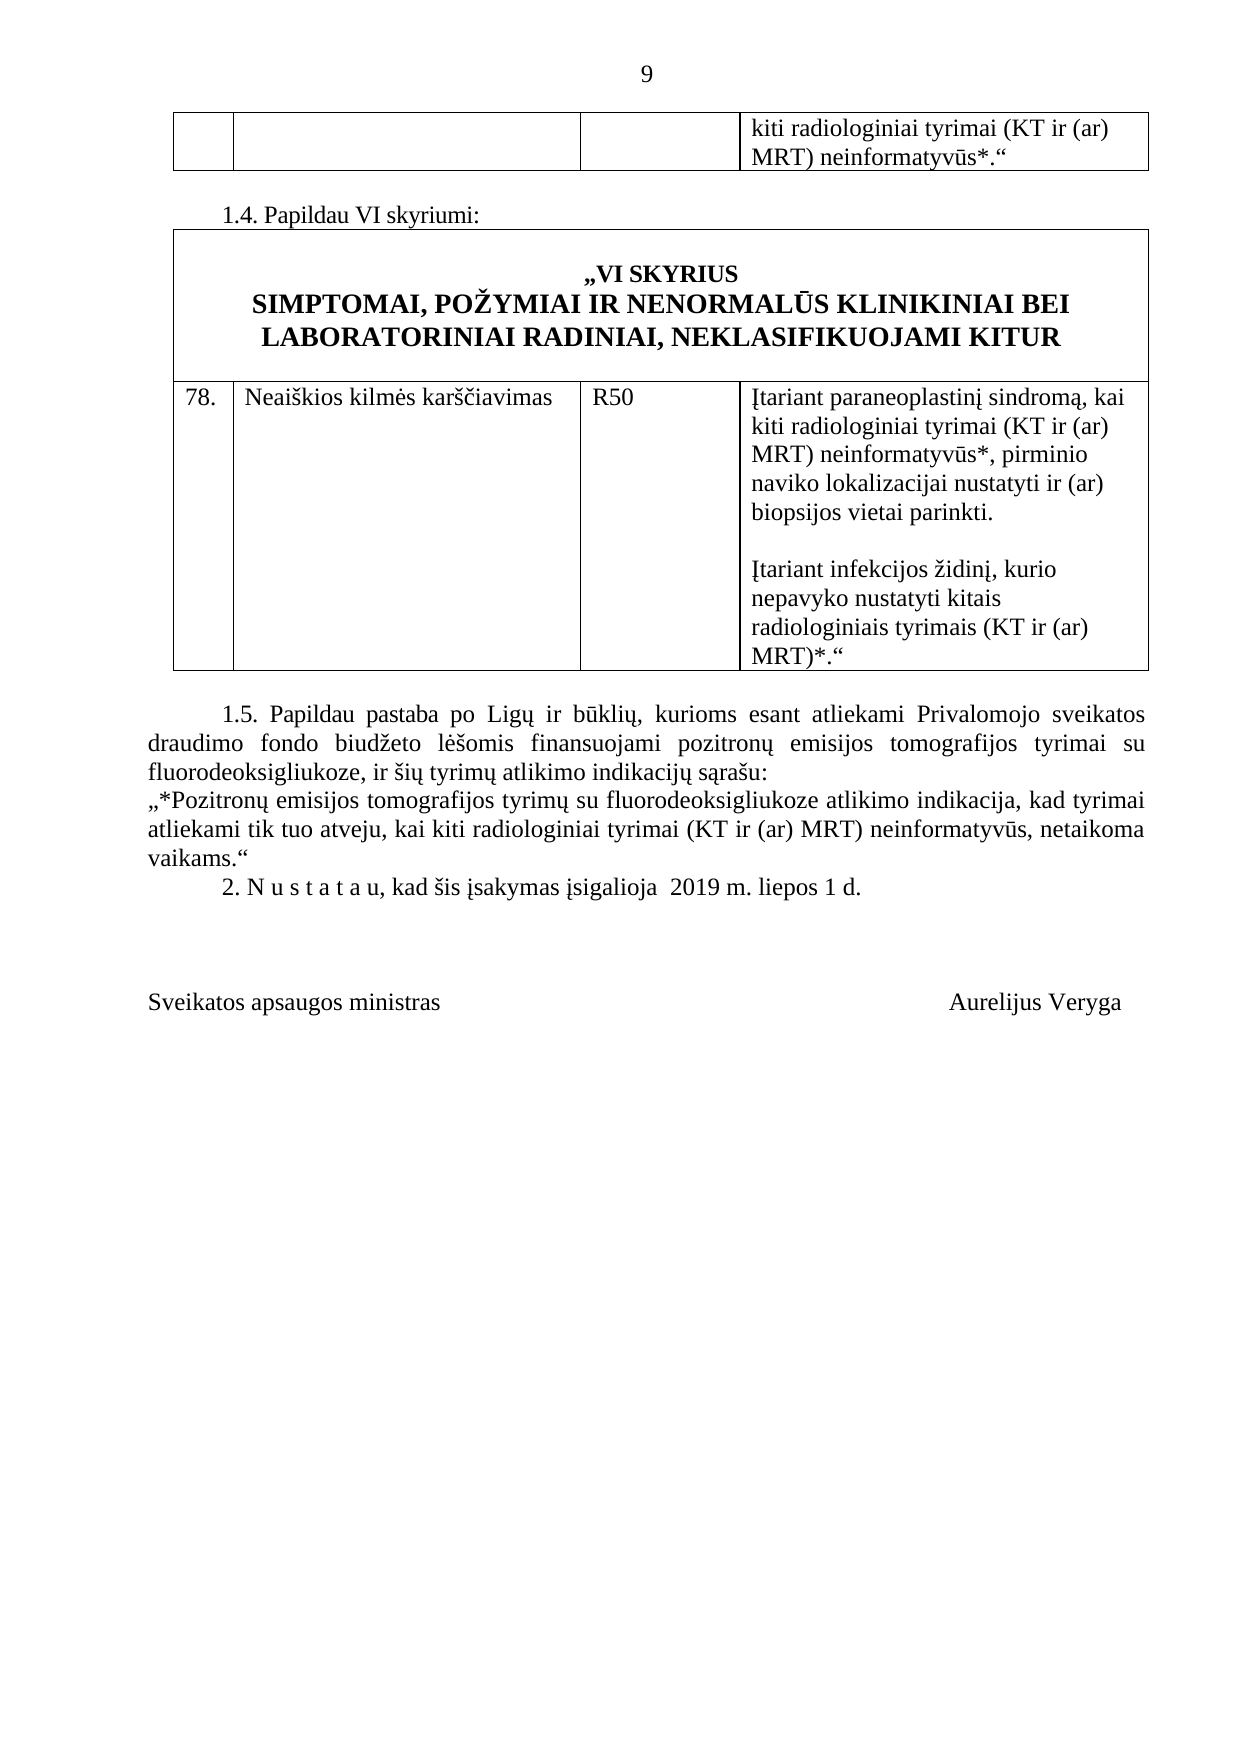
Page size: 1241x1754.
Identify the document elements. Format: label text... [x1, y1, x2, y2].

table_cell R50 [581, 382, 739, 669]
table_cell [581, 113, 739, 170]
table_cell kiti radiologiniai tyrimai (KT ir (ar) MRT) neinformatyvūs*.“ [741, 113, 1148, 170]
text „*Pozitronų emisijos tomografijos tyrimų su fluorodeoksigliukoze atlikimo indikacija, kad tyrimai atliekami tik tuo atveju, kai kiti radiologiniai tyrimai (KT ir (ar) MRT) neinformatyvūs, netaikoma vaikams.“ [148, 786, 1146, 872]
text 1.4. Papildau VI skyriumi: [148, 200, 1163, 229]
text Sveikatos apsaugos ministras Aurelijus Veryga [148, 987, 1163, 1016]
table_cell 78. [174, 382, 233, 669]
text 1.5. Papildau pastaba po Ligų ir būklių, kurioms esant atliekami Privalomojo sveikatos draudimo fondo biudžeto lėšomis finansuojami pozitronų emisijos tomografijos tyrimai su fluorodeoksigliukoze, ir šių tyrimų atlikimo indikacijų sąrašu: [148, 699, 1146, 786]
table_cell Įtariant paraneoplastinį sindromą, kai kiti radiologiniai tyrimai (KT ir (ar) MRT) neinformatyvūs*, pirminio naviko lokalizacijai nustatyti ir (ar) biopsijos vietai parinkti. Įtariant infekcijos židinį, kurio nepavyko nustatyti kitais radiologiniais tyrimais (KT ir (ar) MRT)*.“ [741, 382, 1148, 669]
table_cell Neaiškios kilmės karščiavimas [234, 382, 580, 669]
text 2. N u s t a t a u, kad šis įsakymas įsigalioja 2019 m. liepos 1 d. [148, 872, 1146, 901]
table_cell [174, 113, 233, 170]
table_cell [234, 113, 580, 170]
